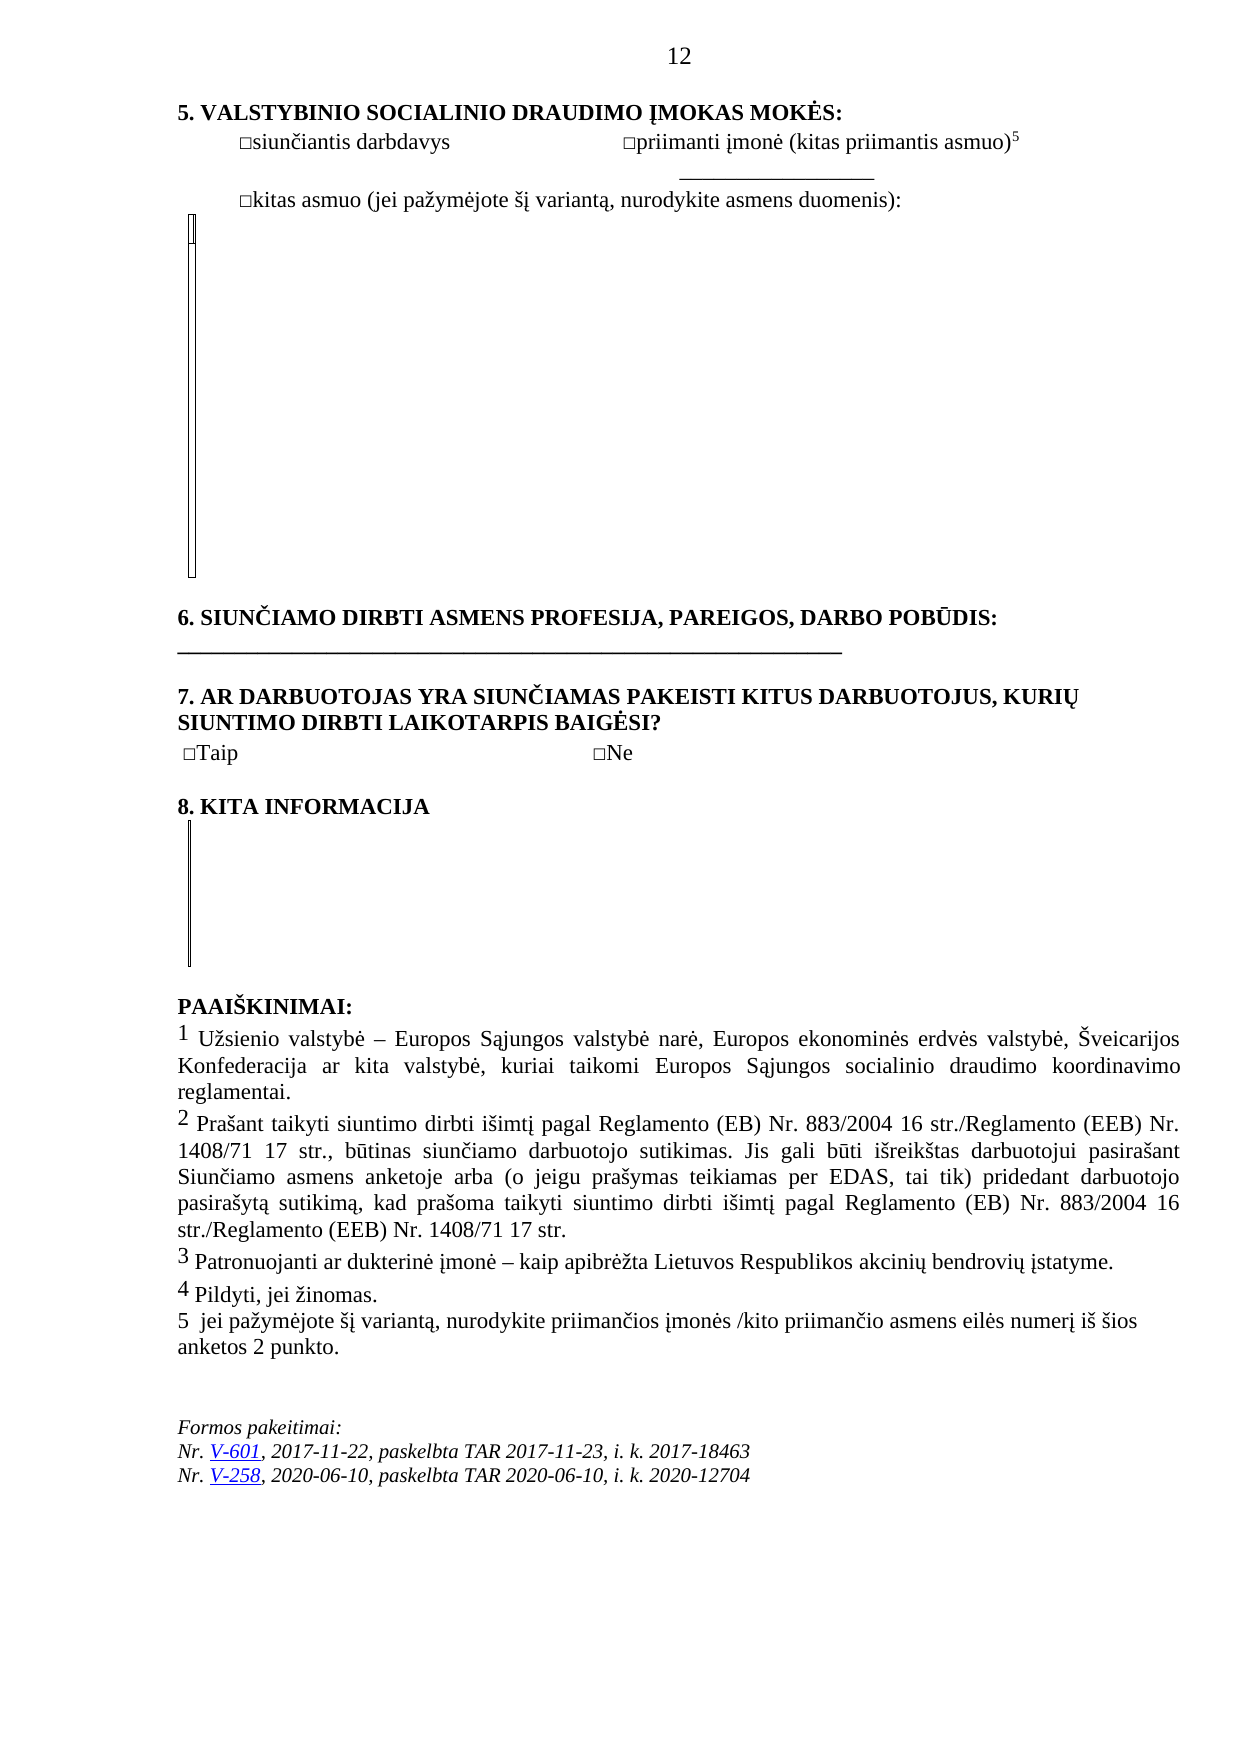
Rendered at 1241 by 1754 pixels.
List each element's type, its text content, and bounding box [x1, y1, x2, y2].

text 6. Siunčiamo dirbti asmens profesija, pareigos, darbo pobūdis: __________________________________________________________ [177, 604, 1181, 657]
text Formos pakeitimai: [177, 1415, 1181, 1439]
text ☐Taip ☐Ne [177, 736, 1181, 767]
table_cell Pašto kodas [191, 458, 195, 577]
text 8. KITA INFORMACIJA [177, 793, 1181, 820]
table_cell Pašto dėžutė [191, 288, 195, 458]
text 3 Patronuojanti ar dukterinė įmonė – kaip apibrėžta Lietuvos Respublikos akcinių bendrovių įstatyme. [177, 1242, 1181, 1274]
text 5 jei pažymėjote šį variantą, nurodykite priimančios įmonės /kito priimančio asmens eilės numerį iš šios anketos 2 punkto. [177, 1307, 1181, 1360]
text 7. Ar darbuotojas yra siunčiamas pakeisti kitus darbuotojus, KURIŲ SIUNTIMO dirbti laikotarpis BAIGĖSI? [177, 683, 1181, 736]
text Nr. V-258, 2020-06-10, paskelbta TAR 2020-06-10, i. k. 2020-12704 [177, 1463, 1181, 1487]
text Paaiškinimai: [177, 993, 1181, 1019]
text Nr. V-601, 2017-11-22, paskelbta TAR 2017-11-23, i. k. 2017-18463 [177, 1439, 1181, 1463]
text ☐kitas asmuo (jei pažymėjote šį variantą, nurodykite asmens duomenis): [177, 183, 1181, 214]
text 2 Prašant taikyti siuntimo dirbti išimtį pagal Reglamento (EB) Nr. 883/2004 16 str./Reglamento (EEB) Nr. 1408/71 17 str., būtinas siunčiamo darbuotojo sutikimas. Jis gali būti išreikštas darbuotojui pasirašant Siunčiamo asmens anketoje arba (o jeigu prašymas teikiamas per EDAS, tai tik) pridedant darbuotojo pasirašytą sutikimą, kad prašoma taikyti siuntimo dirbti išimtį pagal Reglamento (EB) Nr. 883/2004 16 str./Reglamento (EEB) Nr. 1408/71 17 str. [177, 1104, 1181, 1242]
text 4 Pildyti, jei žinomas. [177, 1274, 1181, 1307]
text 1 Užsienio valstybė – Europos Sąjungos valstybė narė, Europos ekonominės erdvės valstybė, Šveicarijos Konfederacija ar kita valstybė, kuriai taikomi Europos Sąjungos socialinio draudimo koordinavimo reglamentai. [177, 1019, 1181, 1104]
text _________________ [679, 156, 1181, 183]
text ☐siunčiantis darbdavys ☐priimanti įmonė (kitas priimantis asmuo)5 [177, 125, 1181, 156]
text 5. Valstybinio socialinio draudimo įmokas mokės: [177, 99, 1181, 125]
